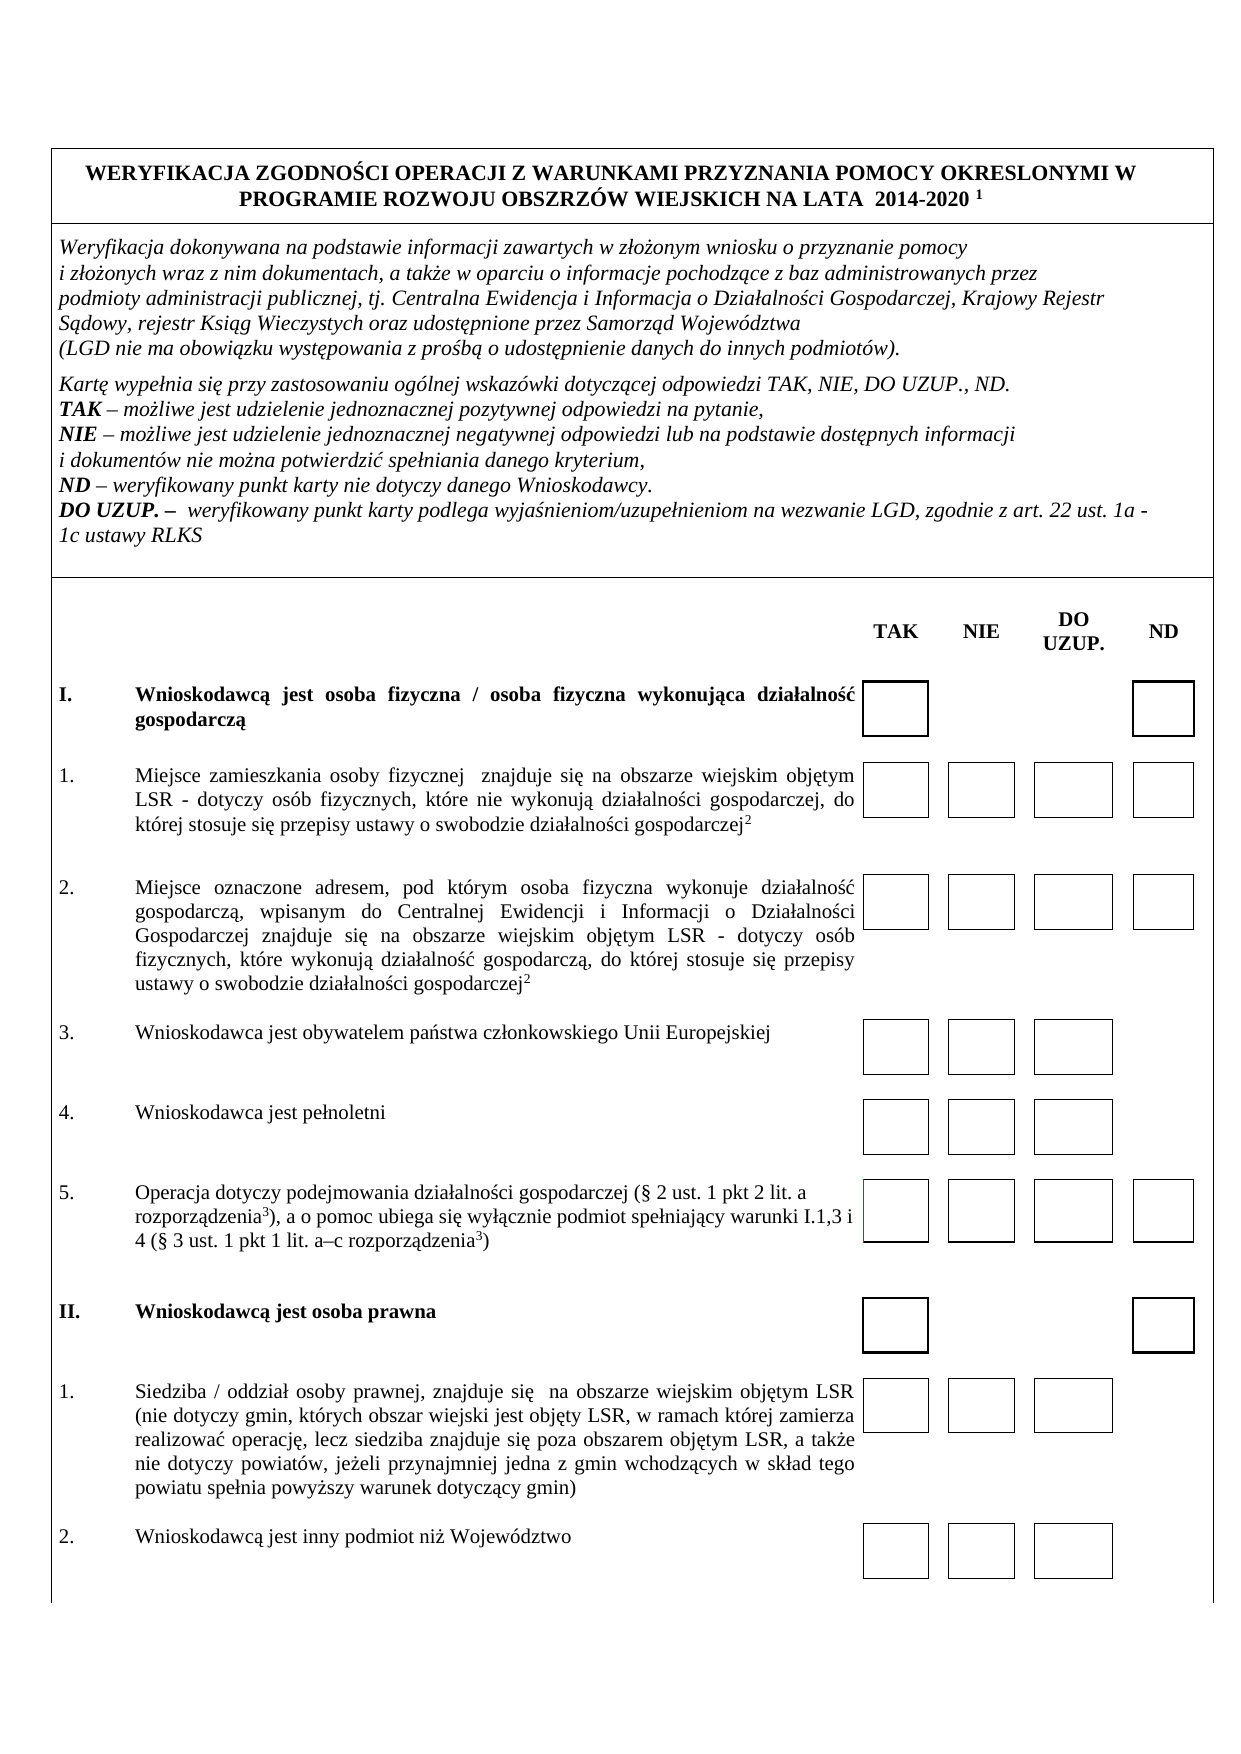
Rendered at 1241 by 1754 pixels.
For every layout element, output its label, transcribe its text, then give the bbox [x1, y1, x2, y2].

table_cell [1014, 1432, 1034, 1499]
table_cell [1015, 1099, 1034, 1154]
table_cell [1234, 817, 1240, 850]
table_cell [1014, 1154, 1034, 1179]
table_cell [52, 735, 127, 762]
table_cell [1113, 762, 1133, 817]
table_cell [1234, 1241, 1240, 1273]
table_cell Wnioskodawcą jest inny podmiot niż Województwo [128, 1523, 863, 1578]
table_cell [1113, 817, 1133, 850]
table_cell [1214, 850, 1234, 874]
table_cell [1214, 530, 1240, 577]
table_cell [1194, 1074, 1213, 1099]
table_cell [949, 1020, 1014, 1074]
table_cell [1214, 1499, 1234, 1523]
table_cell [1134, 683, 1193, 735]
table_cell [949, 1273, 1014, 1297]
table_cell [1133, 655, 1194, 680]
table_cell [1194, 1273, 1213, 1297]
table_cell [1113, 1297, 1132, 1351]
table_cell [928, 995, 948, 1019]
table_cell [1035, 763, 1112, 817]
table_cell [1234, 850, 1240, 874]
table_cell [928, 735, 948, 762]
table_cell [1214, 1523, 1234, 1578]
table_cell [1195, 680, 1213, 735]
table_cell [1014, 1074, 1034, 1099]
table_cell [1234, 735, 1240, 762]
table_cell 4. [52, 1099, 127, 1154]
table_cell [1194, 995, 1213, 1019]
table_cell [1194, 432, 1213, 485]
table_cell [928, 1351, 948, 1377]
table_cell [863, 1155, 928, 1179]
table_cell [1134, 875, 1193, 928]
table_cell [1194, 850, 1213, 874]
table_cell [1214, 817, 1234, 850]
table_cell [1194, 735, 1213, 762]
table_cell [1133, 1019, 1194, 1074]
table_cell [1214, 680, 1234, 735]
table_cell [1170, 224, 1194, 371]
table_cell [1194, 1351, 1213, 1377]
table_cell [1234, 929, 1240, 995]
table_cell [1014, 1499, 1034, 1523]
table_cell [863, 1243, 928, 1273]
table_cell [929, 874, 948, 928]
table_cell [1014, 995, 1034, 1019]
table_cell [1214, 655, 1234, 680]
table_cell [929, 1297, 948, 1351]
table_cell [1214, 1179, 1234, 1241]
table_cell [864, 1100, 928, 1154]
table_cell [1113, 735, 1133, 762]
table_cell [1113, 1099, 1133, 1154]
table_cell [1133, 737, 1194, 762]
table_cell [863, 578, 1213, 607]
table_cell [1214, 995, 1234, 1019]
table_cell [1035, 1524, 1112, 1578]
table_cell [1035, 1100, 1112, 1154]
table_cell [52, 1432, 127, 1499]
table_cell [929, 1019, 948, 1074]
table_cell [1015, 1179, 1034, 1241]
table_cell [1194, 224, 1213, 371]
table_cell [1113, 1179, 1133, 1241]
table_cell [1194, 1499, 1213, 1523]
table_cell [1133, 1074, 1194, 1099]
table_cell Siedziba / oddział osoby prawnej, znajduje się na obszarze wiejskim objętym LSR (nie dotyczy gmin, których obszar wiejski jest objęty LSR, w ramach której zamierza realizować operację, lecz siedziba znajduje się poza obszarem objętym LSR, a także nie dotyczy powiatów, jeżeli przynajmniej jedna z gmin wchodzących w skład tego powiatu spełnia powyższy warunek dotyczący gmin) [128, 1378, 863, 1499]
table_cell [1113, 1154, 1133, 1179]
table_cell [863, 850, 928, 874]
table_cell [52, 1154, 127, 1179]
table_cell [52, 817, 127, 850]
table_cell [1234, 1273, 1240, 1297]
table_cell [1113, 607, 1133, 655]
table_cell [1214, 929, 1234, 995]
table_cell [1015, 1523, 1034, 1578]
table_cell [1113, 655, 1133, 680]
table_cell [949, 735, 1014, 762]
table_cell NIE [949, 607, 1014, 655]
table_header [1194, 149, 1213, 223]
table_cell [1035, 850, 1113, 874]
table_cell [1014, 1241, 1034, 1273]
table_cell [928, 817, 948, 850]
table_cell [1014, 1578, 1034, 1603]
table_cell [128, 850, 863, 874]
table_cell [1134, 1180, 1193, 1241]
table_cell [863, 930, 928, 995]
table_cell [52, 1578, 127, 1603]
table_cell [1214, 1297, 1234, 1351]
table_cell [1015, 1019, 1034, 1074]
table_cell [1194, 817, 1213, 850]
table_cell [1113, 680, 1132, 735]
table_cell [1113, 1499, 1133, 1523]
table_cell [1035, 1273, 1113, 1297]
table_cell [1113, 1241, 1133, 1273]
table_cell [52, 578, 127, 607]
table_cell [1035, 1351, 1113, 1377]
table_cell [1194, 371, 1213, 432]
table_cell [1194, 1019, 1213, 1074]
table_cell [863, 1273, 928, 1297]
table_cell [928, 1154, 948, 1179]
table_cell [1133, 995, 1194, 1019]
table_cell [128, 1273, 863, 1297]
table_cell [1014, 850, 1034, 874]
table_cell [1214, 1074, 1234, 1099]
table_cell Wnioskodawcą jest osoba prawna [128, 1297, 862, 1351]
table_cell [949, 850, 1014, 874]
table_cell [1014, 680, 1034, 735]
table_cell [1234, 762, 1240, 817]
table_cell [1234, 1499, 1240, 1523]
table_cell [929, 1179, 948, 1241]
table_header WERYFIKACJA ZGODNOŚCI OPERACJI Z WARUNKAMI PRZYZNANIA POMOCY OKRESLONYMI W PROGRAMIE ROZWOJU OBSZRZÓW WIEJSKICH NA LATA 2014-2020 1 [52, 149, 1170, 223]
table_cell [1234, 1351, 1240, 1377]
table_cell [863, 818, 928, 850]
table_cell [1214, 485, 1240, 530]
table_cell [949, 1433, 1014, 1499]
table_cell [863, 995, 928, 1019]
table_cell Wnioskodawcą jest osoba fizyczna / osoba fizyczna wykonująca działalność gospodarczą [128, 680, 862, 735]
table_cell [1234, 874, 1240, 928]
table_cell [1035, 1433, 1113, 1499]
table_cell [1014, 929, 1034, 995]
table_cell [52, 850, 127, 874]
table_cell [1194, 1241, 1213, 1273]
table_cell [929, 1523, 948, 1578]
table_cell [1133, 1523, 1194, 1578]
table_cell I. [52, 680, 127, 735]
table_cell [1035, 1155, 1113, 1179]
table_cell [864, 763, 928, 817]
table_cell [863, 1433, 928, 1499]
table_cell [949, 680, 1014, 735]
table_cell [949, 875, 1014, 928]
table_cell [1134, 763, 1193, 817]
table_cell [1234, 1297, 1240, 1351]
table_cell [1194, 1432, 1213, 1499]
table_cell [863, 737, 928, 762]
table_cell 2. [52, 1523, 127, 1578]
table_cell [1035, 995, 1113, 1019]
table_cell [928, 850, 948, 874]
table_cell [52, 1351, 127, 1377]
table_cell [929, 762, 948, 817]
table_cell 1. [52, 762, 127, 817]
table_cell [52, 655, 127, 680]
table_cell [949, 655, 1014, 680]
table_cell [864, 683, 927, 735]
table_cell [1133, 1378, 1194, 1432]
table_cell [1214, 223, 1240, 371]
table_cell [1214, 1378, 1234, 1432]
table_cell [1195, 1297, 1213, 1351]
table_cell [1133, 818, 1194, 850]
table_cell [1035, 1379, 1112, 1432]
table_cell [1035, 735, 1113, 762]
table_cell [52, 995, 127, 1019]
table_cell [863, 1499, 928, 1523]
table_cell [1194, 1523, 1213, 1578]
table_cell [1035, 1499, 1113, 1523]
table_cell [1035, 818, 1113, 850]
table_cell [1014, 1297, 1034, 1351]
table_cell [1133, 1154, 1194, 1179]
table_cell Operacja dotyczy podejmowania działalności gospodarczej (§ 2 ust. 1 pkt 2 lit. a rozporządzenia3), a o pomoc ubiega się wyłącznie podmiot spełniający warunki I.1,3 i 4 (§ 3 ust. 1 pkt 1 lit. a–c rozporządzenia3) [128, 1179, 863, 1273]
table_cell [1214, 1019, 1234, 1074]
table_cell Wnioskodawca jest pełnoletni [128, 1099, 863, 1179]
table_cell [928, 1074, 948, 1099]
table_cell [928, 1273, 948, 1297]
table_cell [1194, 1578, 1213, 1603]
table_cell [1194, 1378, 1213, 1432]
table_cell [1014, 817, 1034, 850]
table_cell [1214, 371, 1240, 432]
table_cell [1035, 1180, 1112, 1241]
table_cell [863, 1579, 928, 1603]
table_cell [1214, 762, 1234, 817]
table_cell [949, 1499, 1014, 1523]
table_cell [1014, 1273, 1034, 1297]
table_cell [1113, 850, 1133, 874]
table_cell [949, 1075, 1014, 1099]
table_cell [1194, 762, 1213, 817]
table_cell [128, 1351, 863, 1377]
table_cell [1015, 762, 1034, 817]
table_cell [1234, 607, 1240, 655]
table_cell [928, 655, 948, 680]
table_cell [864, 1379, 928, 1432]
table_cell 5. [52, 1179, 127, 1241]
table_cell [1194, 655, 1213, 680]
table_cell [1170, 432, 1194, 485]
table_cell Weryfikacja dokonywana na podstawie informacji zawartych w złożonym wniosku o przyznanie pomocy i złożonych wraz z nim dokumentach, a także w oparciu o informacje pochodzące z baz administrowanych przez podmioty administracji publicznej, tj. Centralna Ewidencja i Informacja o Działalności Gospodarczej, Krajowy Rejestr Sądowy, rejestr Ksiąg Wieczystych oraz udostępnione przez Samorząd Województwa (LGD nie ma obowiązku występowania z prośbą o udostępnienie danych do innych podmiotów). [52, 224, 1170, 371]
table_cell [128, 735, 863, 762]
table_cell [1214, 1432, 1234, 1499]
table_cell [864, 1020, 928, 1074]
table_cell [1014, 607, 1034, 655]
table_cell [949, 1243, 1014, 1273]
table_cell [949, 818, 1014, 850]
table_cell [1133, 1099, 1194, 1154]
table_cell [1214, 1241, 1234, 1273]
table_cell [1194, 530, 1213, 577]
table_cell [949, 1379, 1014, 1432]
table_cell [1035, 875, 1112, 928]
table_cell [52, 607, 127, 655]
table_cell [1113, 1273, 1133, 1297]
table_cell [1214, 432, 1240, 485]
table_cell [1133, 1432, 1194, 1499]
table_cell [1234, 655, 1240, 680]
table_cell TAK [863, 607, 928, 655]
table_cell [128, 655, 863, 680]
table_cell [52, 1273, 127, 1297]
table_cell [1214, 874, 1234, 928]
table_cell [1113, 1074, 1133, 1099]
table_cell [1133, 1273, 1194, 1297]
table_cell [1133, 1499, 1194, 1523]
table_cell [1113, 1351, 1133, 1377]
table_cell [1113, 874, 1133, 928]
table_cell [1035, 930, 1113, 995]
table_cell [864, 875, 928, 928]
table_cell Wnioskodawca jest obywatelem państwa członkowskiego Unii Europejskiej [128, 1019, 863, 1099]
table_cell [1214, 577, 1240, 607]
table_cell [1113, 1019, 1133, 1074]
table_cell II. [52, 1297, 127, 1351]
table_cell 1. [52, 1378, 127, 1432]
table_cell [949, 1180, 1014, 1241]
table_cell [1214, 1578, 1234, 1603]
table_cell [1014, 735, 1034, 762]
table_cell [929, 680, 948, 735]
table_cell [1234, 1378, 1240, 1432]
table_cell [1133, 1354, 1194, 1377]
table_cell [1170, 485, 1194, 530]
table_cell Kartę wypełnia się przy zastosowaniu ogólnej wskazówki dotyczącej odpowiedzi TAK, NIE, DO UZUP., ND. TAK – możliwe jest udzielenie jednoznacznej pozytywnej odpowiedzi na pytanie, NIE – możliwe jest udzielenie jednoznacznej negatywnej odpowiedzi lub na podstawie dostępnych informacji i dokumentów nie można potwierdzić spełniania danego kryterium, ND – weryfikowany punkt karty nie dotyczy danego Wnioskodawcy. DO UZUP. – weryfikowany punkt karty podlega wyjaśnieniom/uzupełnieniom na wezwanie LGD, zgodnie z art. 22 ust. 1a - 1c ustawy RLKS [52, 371, 1170, 577]
table_cell Miejsce oznaczone adresem, pod którym osoba fizyczna wykonuje działalność gospodarczą, wpisanym do Centralnej Ewidencji i Informacji o Działalności Gospodarczej znajduje się na obszarze wiejskim objętym LSR - dotyczy osób fizycznych, które wykonują działalność gospodarczą, do której stosuje się przepisy ustawy o swobodzie działalności gospodarczej2 [128, 874, 863, 995]
table_cell [1035, 1075, 1113, 1099]
table_cell [1214, 1154, 1234, 1179]
table_cell [52, 1074, 127, 1099]
table_cell [949, 763, 1014, 817]
table_cell [928, 929, 948, 995]
table_cell [949, 1100, 1014, 1154]
table_cell [1214, 1273, 1234, 1297]
table_cell [1035, 1579, 1113, 1603]
table_cell [1014, 655, 1034, 680]
table_cell [1194, 929, 1213, 995]
table_cell [1234, 1578, 1240, 1603]
table_cell [929, 1378, 948, 1432]
table_cell [128, 1499, 863, 1523]
table_cell ND [1133, 607, 1194, 655]
table_cell [1035, 1020, 1112, 1074]
table_cell [1194, 607, 1213, 655]
table_cell [1194, 485, 1213, 530]
table_cell [52, 929, 127, 995]
table_cell [1035, 655, 1113, 680]
table_cell [1035, 680, 1113, 735]
table_cell [1015, 1378, 1034, 1432]
table_cell [128, 995, 863, 1019]
table_cell [52, 1241, 127, 1273]
table_cell [1234, 995, 1240, 1019]
table_cell [1194, 1154, 1213, 1179]
table_cell [1234, 1099, 1240, 1154]
table_cell [128, 1578, 863, 1603]
table_cell [863, 655, 928, 680]
table_cell 2. [52, 874, 127, 928]
table_cell [1234, 1523, 1240, 1578]
table_cell [1234, 1432, 1240, 1499]
table_cell [1133, 930, 1194, 995]
table_cell [1133, 1578, 1194, 1603]
table_cell [1194, 1179, 1213, 1241]
table_cell [949, 1524, 1014, 1578]
table_cell [1234, 680, 1240, 735]
table_cell [928, 1432, 948, 1499]
table_cell [1113, 1578, 1133, 1603]
table_cell [52, 1499, 127, 1523]
table_cell [1133, 1243, 1194, 1273]
table_cell [929, 1099, 948, 1154]
table_cell [1134, 1299, 1193, 1351]
table_cell [863, 1354, 928, 1377]
table_cell [1214, 607, 1234, 655]
table_cell [1170, 371, 1194, 432]
table_cell Miejsce zamieszkania osoby fizycznej znajduje się na obszarze wiejskim objętym LSR - dotyczy osób fizycznych, które nie wykonują działalności gospodarczej, do której stosuje się przepisy ustawy o swobodzie działalności gospodarczej2 [128, 762, 863, 850]
table_cell [1035, 1297, 1113, 1351]
table_cell [928, 1241, 948, 1273]
table_cell [1234, 1179, 1240, 1241]
table_cell [1113, 1378, 1133, 1432]
table_cell [1113, 929, 1133, 995]
table_cell [1234, 1019, 1240, 1074]
table_cell [949, 930, 1014, 995]
table_cell [949, 1579, 1014, 1603]
table_header [1214, 148, 1240, 223]
table_cell [1113, 1523, 1133, 1578]
table_cell [1194, 1099, 1213, 1154]
table_cell [1035, 1243, 1113, 1273]
table_cell [1170, 530, 1194, 577]
table_cell [928, 1578, 948, 1603]
table_cell [1214, 1099, 1234, 1154]
table_cell [1234, 1074, 1240, 1099]
table_cell [128, 578, 863, 607]
table_cell [1014, 1351, 1034, 1377]
table_cell [1214, 735, 1234, 762]
table_cell [1113, 995, 1133, 1019]
table_cell [1133, 850, 1194, 874]
table_cell DO UZUP. [1035, 607, 1113, 655]
table_cell [949, 995, 1014, 1019]
table_cell [1214, 1351, 1234, 1377]
table_cell [949, 1351, 1014, 1377]
table_cell [1234, 1154, 1240, 1179]
table_cell [863, 1075, 928, 1099]
table_cell [864, 1299, 927, 1351]
table_cell [928, 607, 948, 655]
table_cell [949, 1155, 1014, 1179]
table_cell [949, 1297, 1014, 1351]
table_cell [128, 607, 863, 655]
table_cell [1194, 874, 1213, 928]
table_cell [1015, 874, 1034, 928]
table_cell [864, 1180, 928, 1241]
table_cell [928, 1499, 948, 1523]
table_cell 3. [52, 1019, 127, 1074]
table_cell [864, 1524, 928, 1578]
table_cell [1113, 1432, 1133, 1499]
table_header [1170, 149, 1194, 223]
